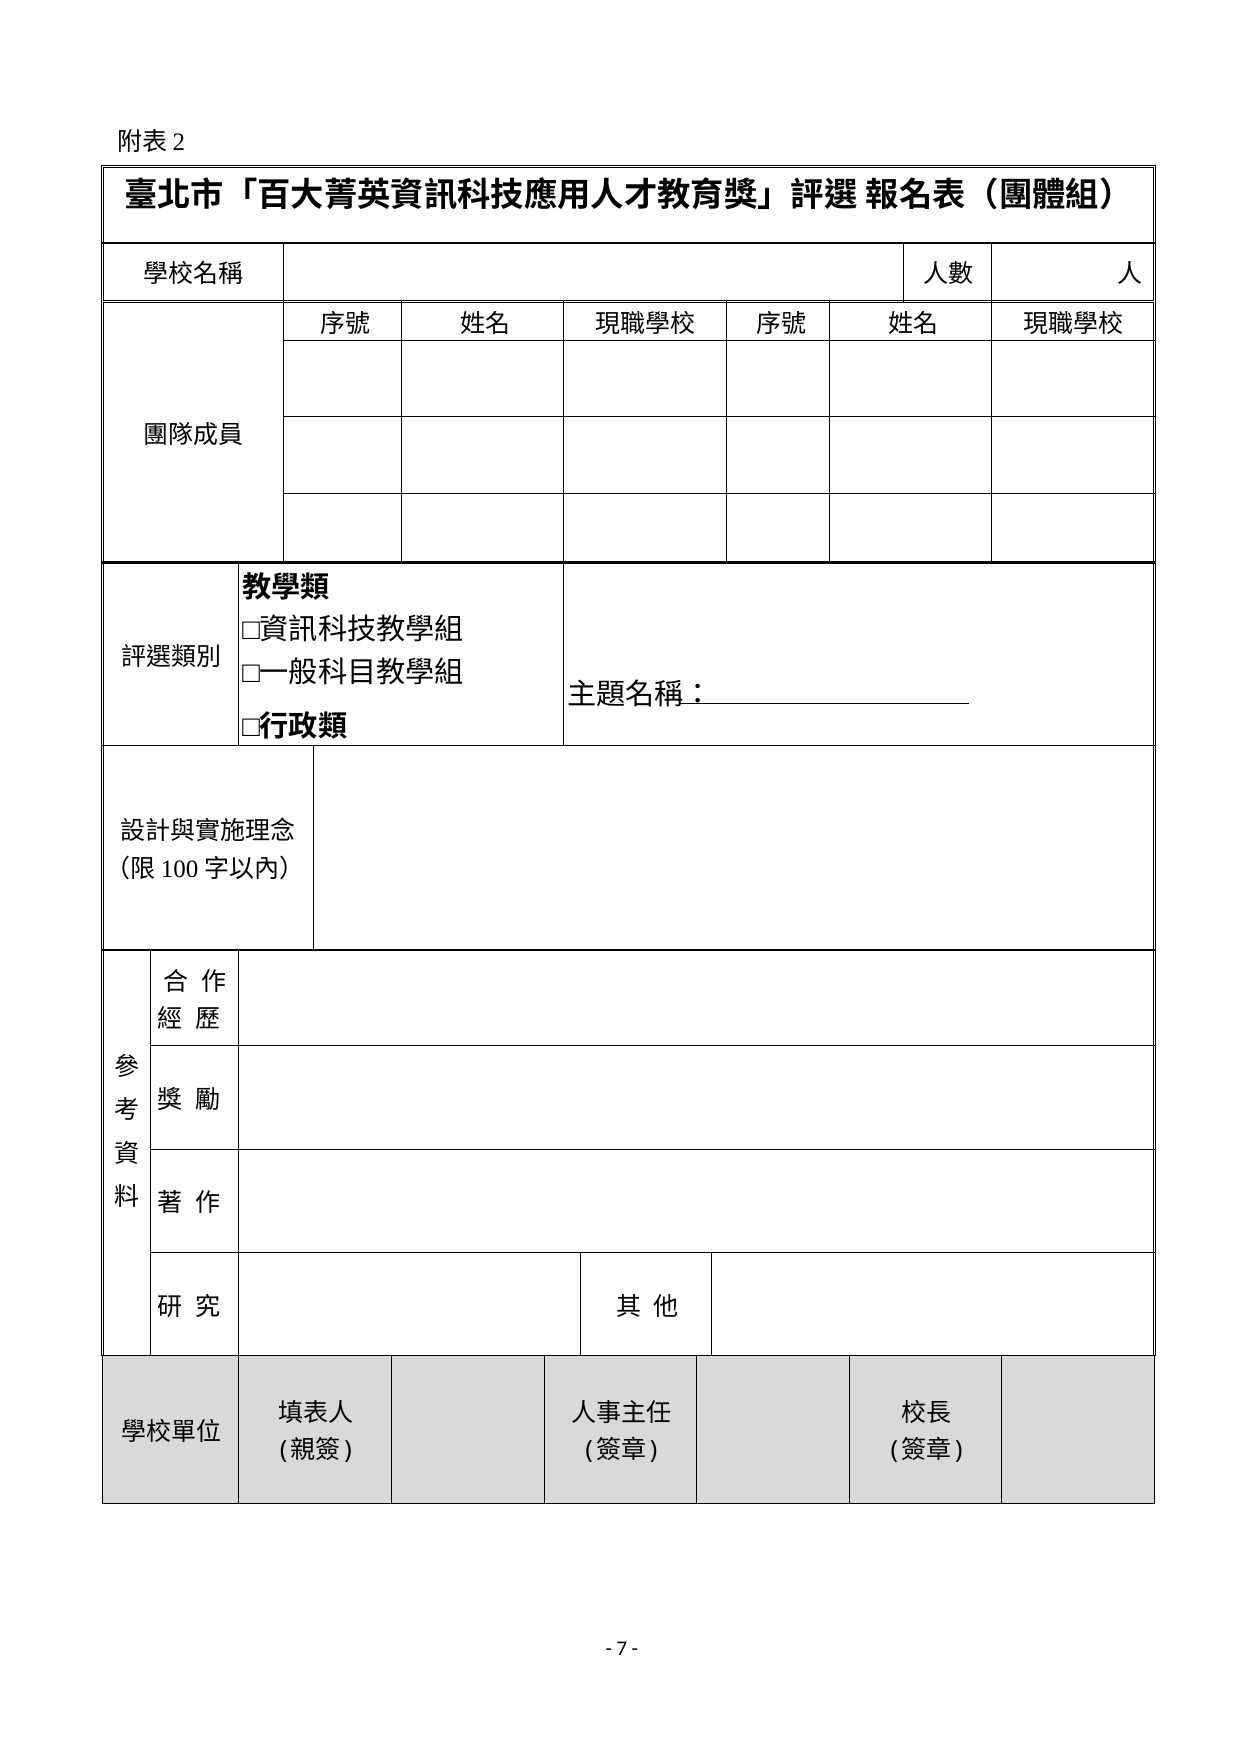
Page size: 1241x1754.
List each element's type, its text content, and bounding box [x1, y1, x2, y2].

table_cell [284, 244, 903, 300]
table_cell 合 作 經 歷 [151, 951, 238, 1045]
table_cell 學校單位 [103, 1356, 238, 1503]
table_cell 姓名 [402, 303, 563, 339]
table_cell 著 作 [151, 1150, 238, 1252]
table_cell [830, 494, 991, 561]
table_cell [402, 494, 563, 561]
table_cell 序號 [727, 303, 829, 339]
table_cell 獎 勵 [151, 1046, 238, 1148]
table_cell [284, 341, 401, 416]
table_cell [992, 494, 1153, 561]
table_cell 其 他 [581, 1253, 711, 1355]
table_header 臺北市「百大菁英資訊科技應用人才教育獎」評選 報名表（團體組） [104, 168, 1153, 242]
table_cell [830, 341, 991, 416]
table_cell [830, 417, 991, 492]
table_cell [712, 1253, 1153, 1355]
table_cell 評選類別 [104, 564, 238, 745]
table_cell 主題名稱： [564, 564, 1153, 745]
table_cell [1002, 1356, 1154, 1503]
table_cell [402, 417, 563, 492]
table_cell [239, 951, 1153, 1045]
table_cell 教學類 □資訊科技教學組 □一般科目教學組 □行政類 [239, 564, 563, 745]
table_cell 參考資料 [104, 951, 150, 1355]
table_cell 設計與實施理念 （限100 字以內） [104, 746, 313, 948]
table_cell [992, 341, 1153, 416]
table_cell 填表人 (親簽) [239, 1356, 391, 1503]
table_cell [284, 494, 401, 561]
table_cell [992, 417, 1153, 492]
table_cell 現職學校 [564, 303, 726, 339]
table_cell [727, 341, 829, 416]
table_cell [314, 746, 1153, 948]
table_cell 人 [992, 244, 1153, 300]
table_cell [392, 1356, 544, 1503]
table_cell [239, 1253, 580, 1355]
table_cell 人事主任 (簽章) [545, 1356, 696, 1503]
table_cell 序號 [284, 303, 401, 339]
table_cell [564, 341, 726, 416]
table_cell [564, 417, 726, 492]
table_cell [697, 1356, 849, 1503]
text 附表2 [117, 122, 1141, 158]
table_cell [564, 494, 726, 561]
table_cell [727, 494, 829, 561]
table_cell 學校名稱 [104, 244, 283, 300]
table_cell [402, 341, 563, 416]
table_cell 研 究 [151, 1253, 238, 1355]
table_cell [239, 1150, 1153, 1252]
table_cell 人數 [904, 244, 991, 300]
table_cell [284, 417, 401, 492]
table_cell 校長 (簽章) [850, 1356, 1001, 1503]
table_cell [727, 417, 829, 492]
table_cell [239, 1046, 1153, 1148]
table_cell 姓名 [830, 303, 991, 339]
table_cell 現職學校 [992, 303, 1153, 339]
table_cell 團隊成員 [104, 303, 283, 561]
